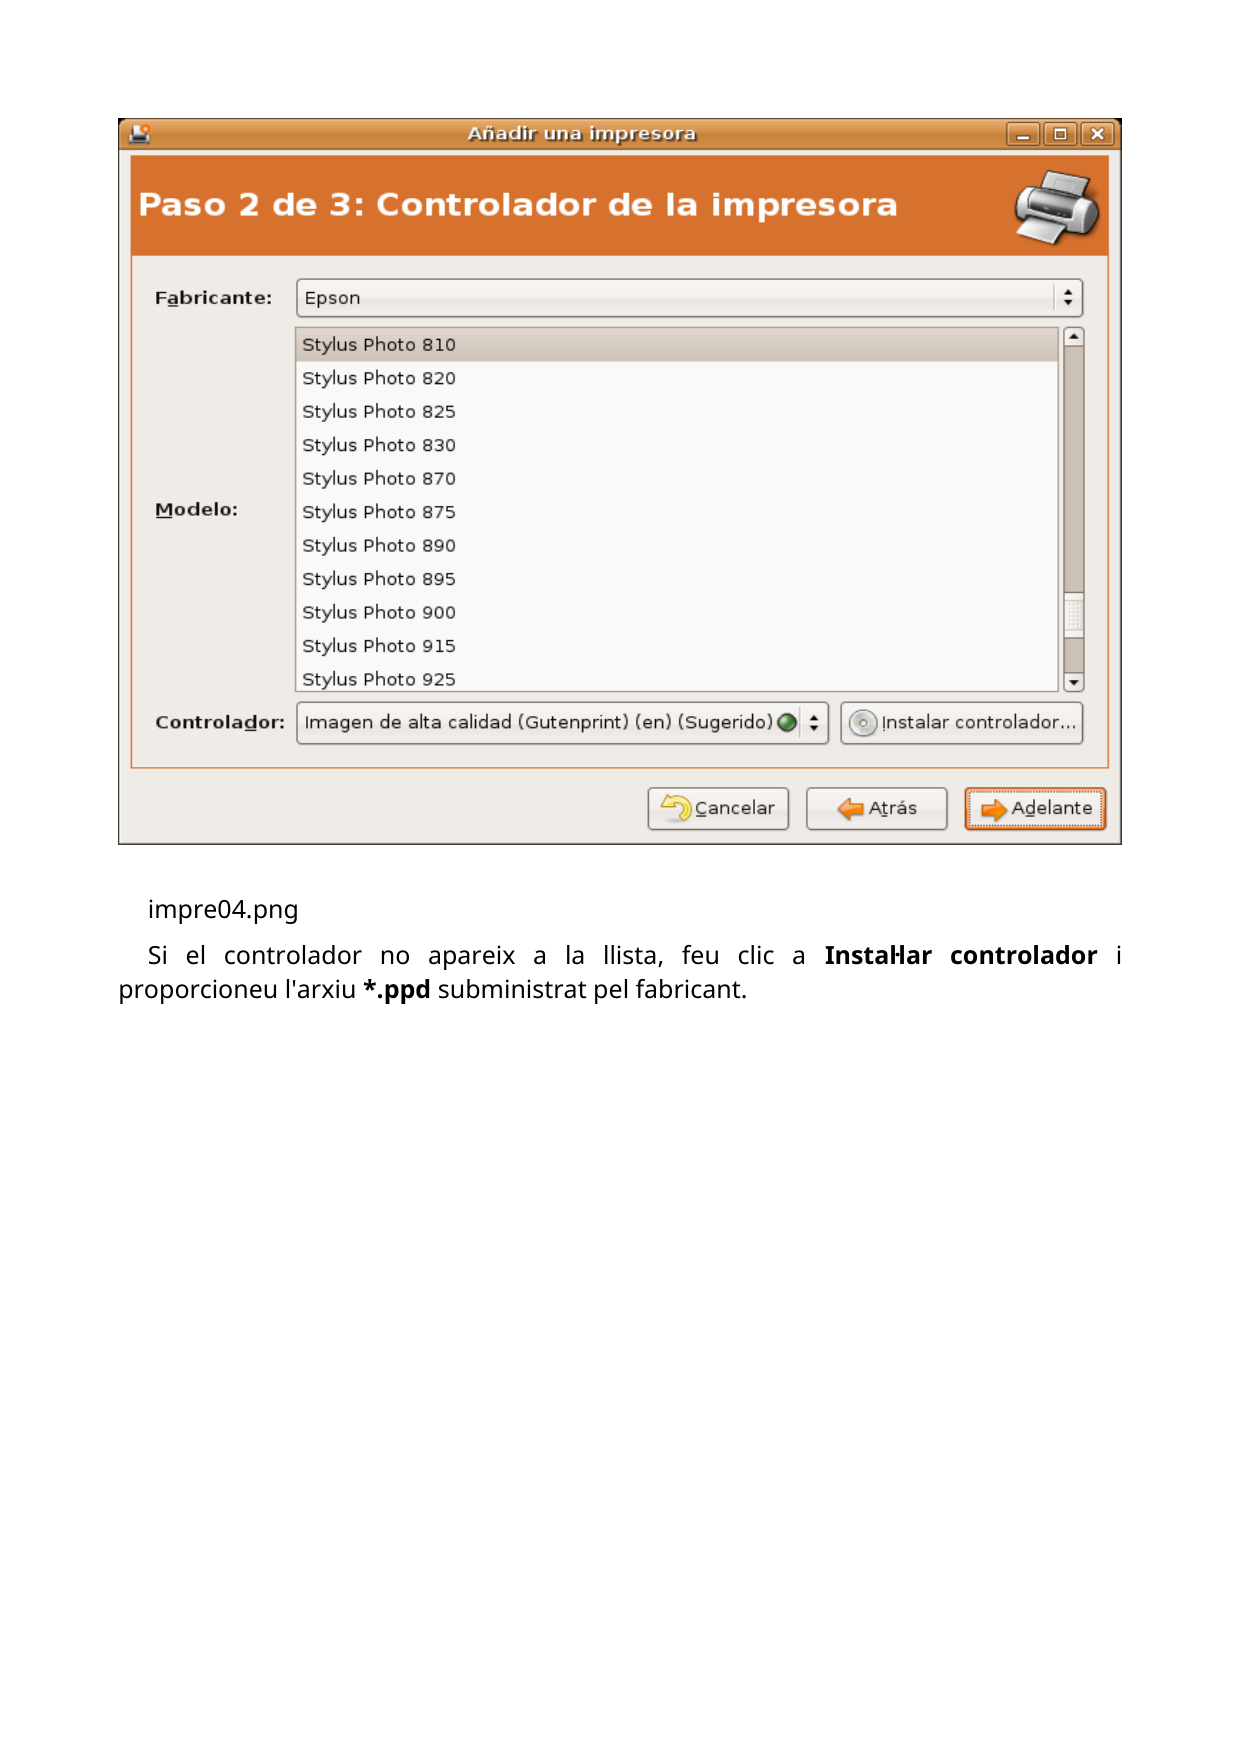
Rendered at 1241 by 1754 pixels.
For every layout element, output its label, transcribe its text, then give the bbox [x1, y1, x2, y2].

picture [118, 118, 1122, 845]
text impre04.png [118, 891, 1122, 926]
text Si el controlador no apareix a la llista, feu clic a Instal·lar controlador i proporcioneu l'arxiu *.ppd subministrat pel fabricant. [118, 938, 1122, 1006]
